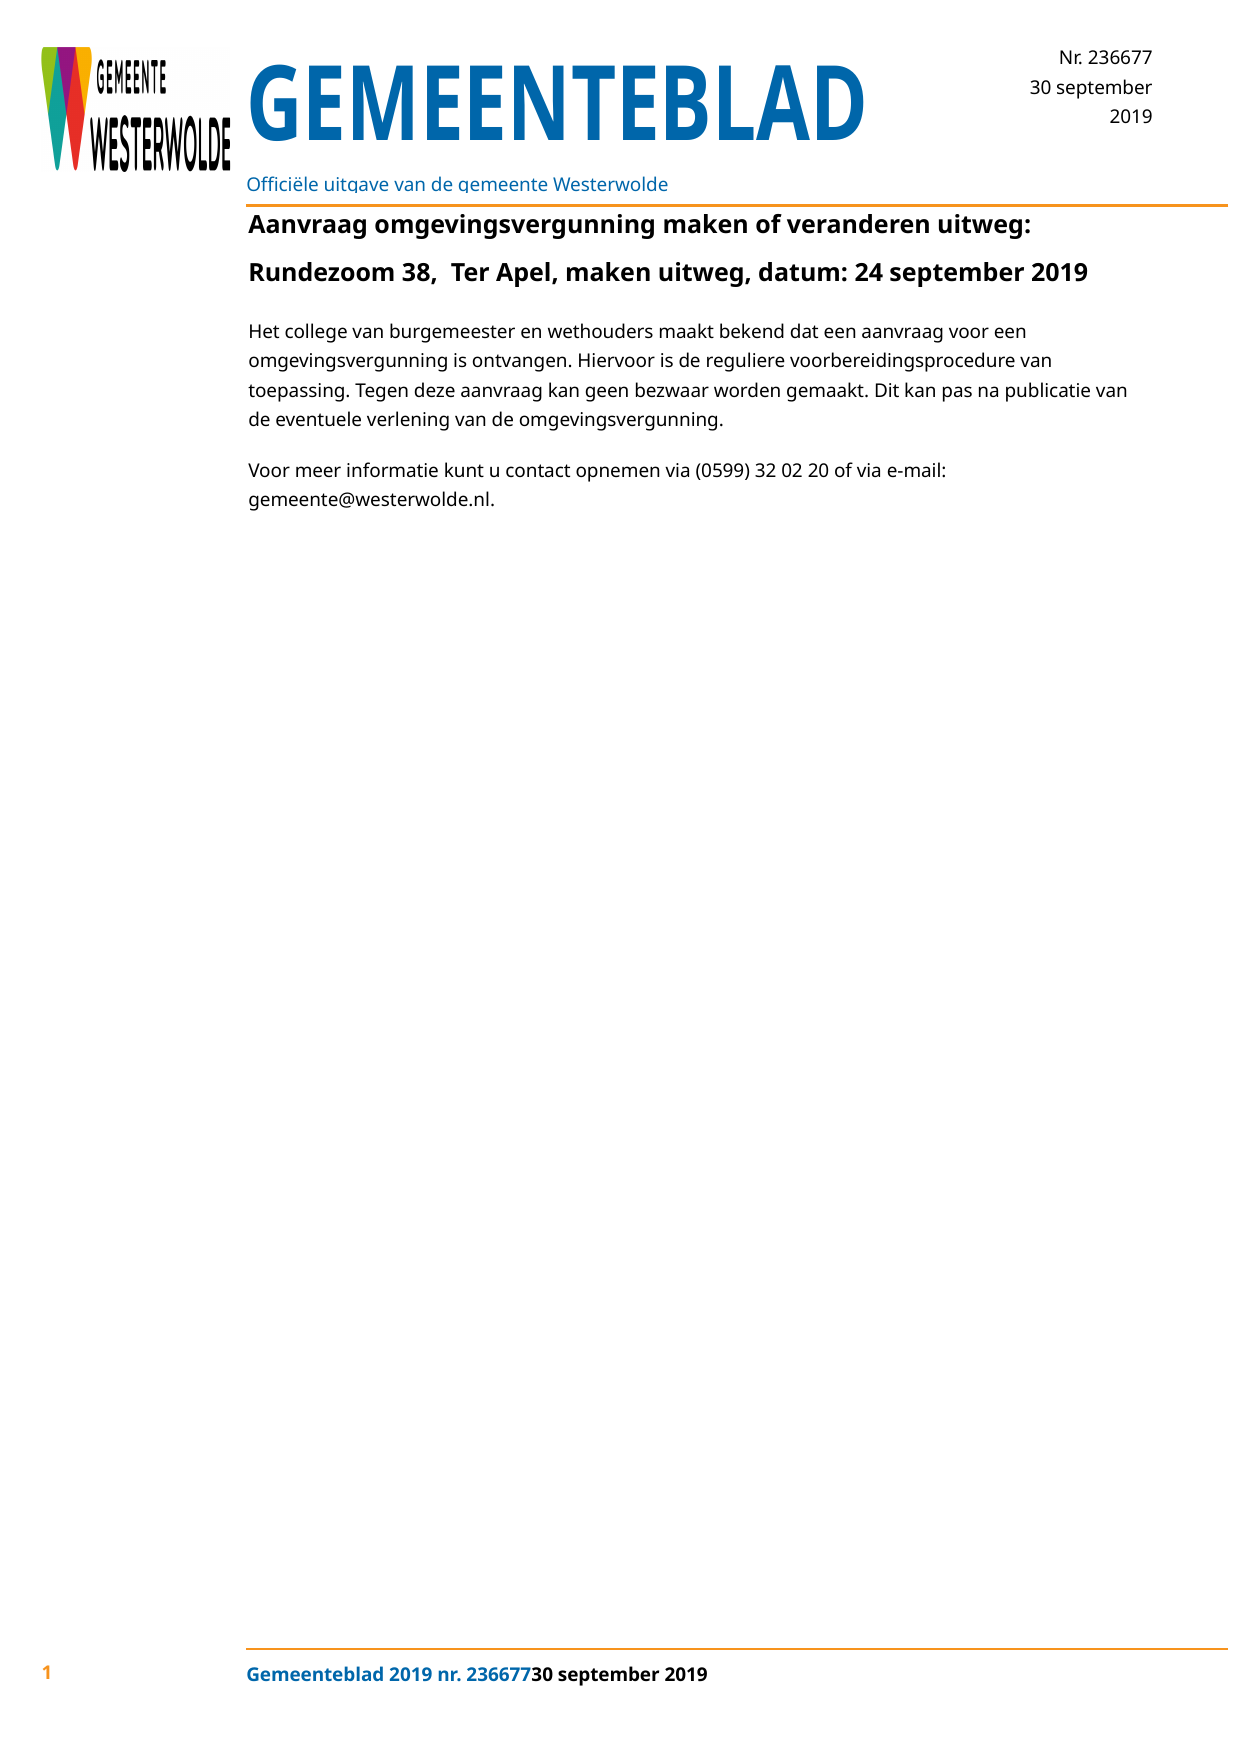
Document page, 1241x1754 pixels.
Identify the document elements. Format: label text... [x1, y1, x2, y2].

text Aanvraag omgevingsvergunning maken of veranderen uitweg: Rundezoom 38, Ter Apel, maken uitweg, datum: 24 september 2019 [248, 207, 1152, 288]
text Voor meer informatie kunt u contact opnemen via (0599) 32 02 20 of via e-mail: gemeente@westerwolde.nl. [248, 457, 1152, 512]
text Het college van burgemeester en wethouders maakt bekend dat een aanvraag voor een omgevingsvergunning is ontvangen. Hiervoor is de reguliere voorbereidingsprocedure van toepassing. Tegen deze aanvraag kan geen bezwaar worden gemaakt. Dit kan pas na publicatie van de eventuele verlening van de omgevingsvergunning. [248, 318, 1152, 432]
picture [41, 47, 231, 172]
